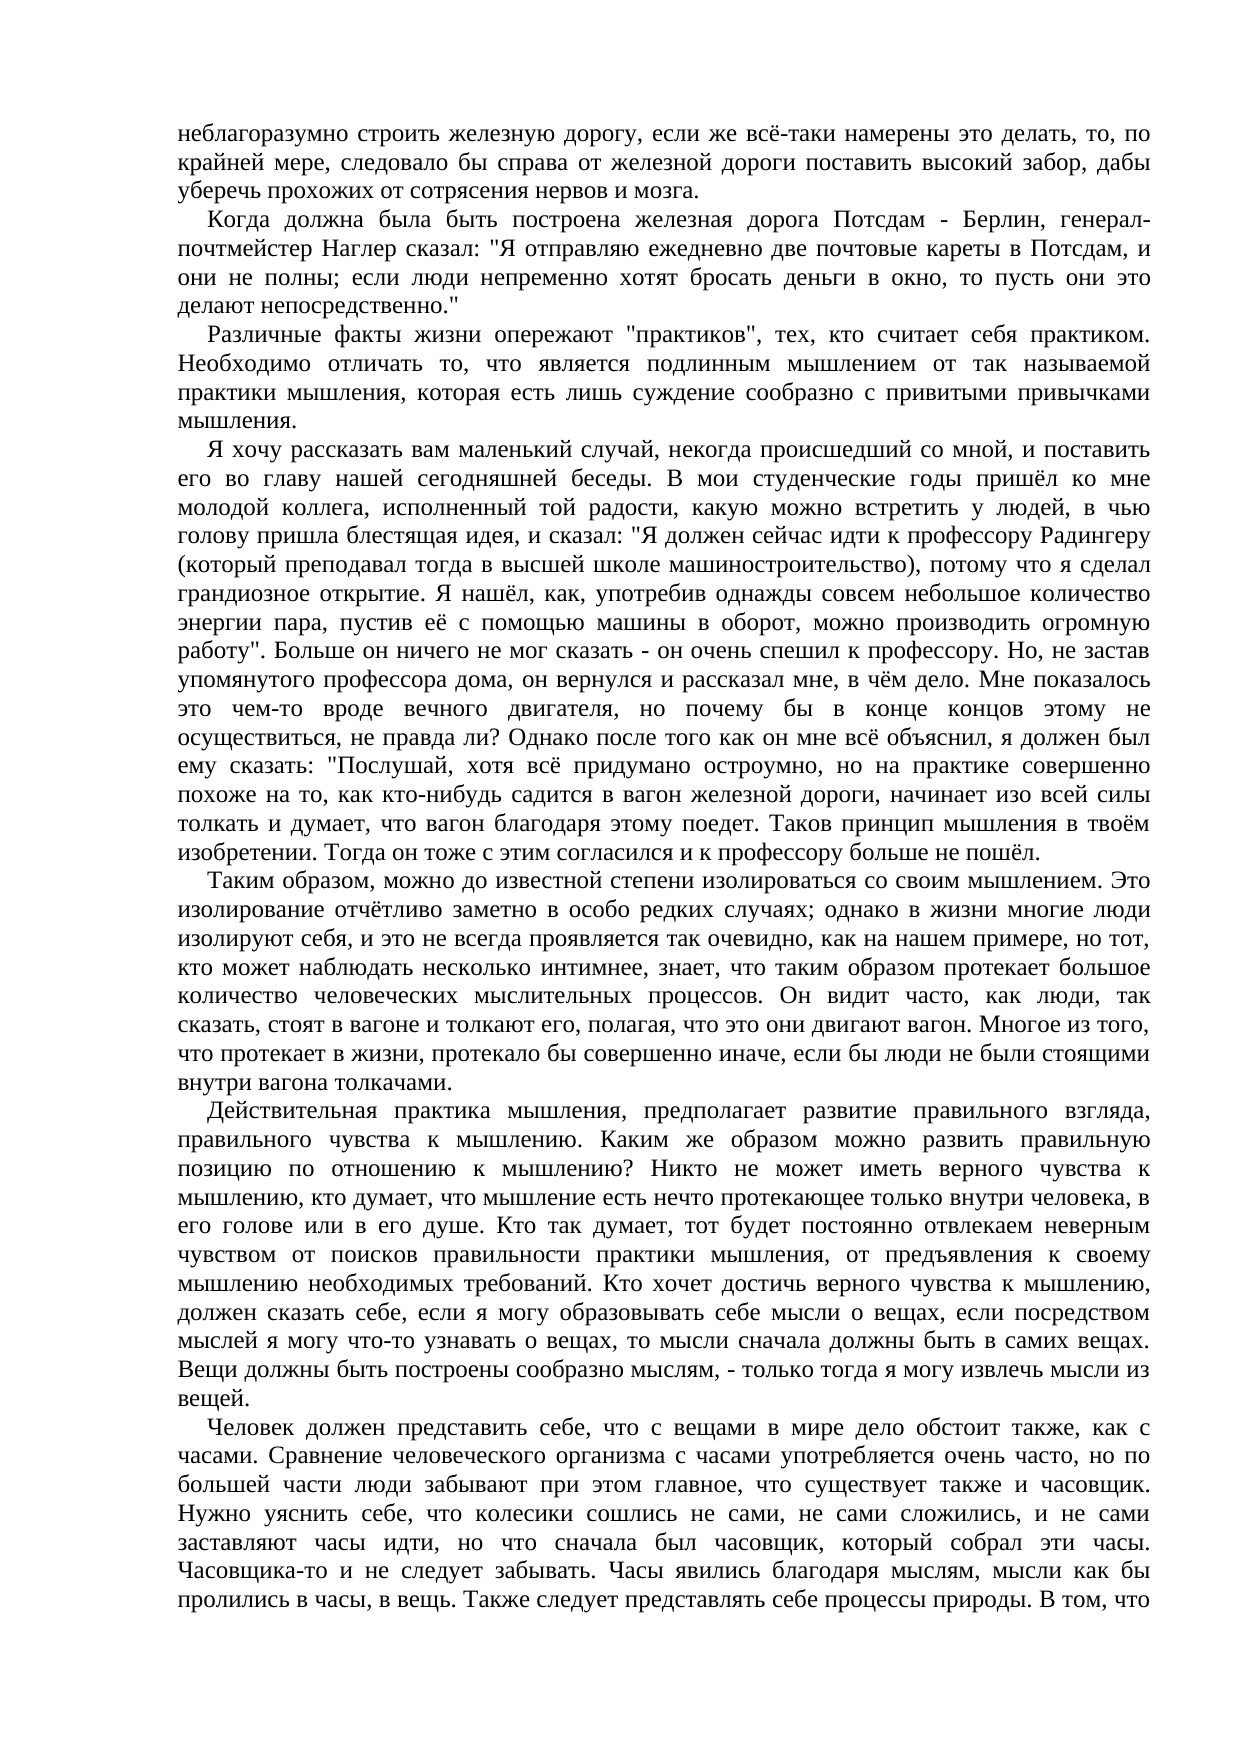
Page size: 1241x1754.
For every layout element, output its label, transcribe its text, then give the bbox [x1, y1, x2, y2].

text неблагоразумно строить железную дорогу, если же всё-таки намерены это делать, то, по крайней мере, следовало бы справа от железной дороги поставить высокий забор, дабы уберечь прохожих от сотрясения нервов и мозга. [177, 118, 1152, 204]
text Человек должен представить себе, что с вещами в мире дело обстоит также, как с часами. Сравнение человеческого организма с часами употребляется очень часто, но по большей части люди забывают при этом главное, что существует также и часовщик. Нужно уяснить себе, что колесики сошлись не сами, не сами сложились, и не сами заставляют часы идти, но что сначала был часовщик, который собрал эти часы. Часовщика-то и не следует забывать. Часы явились благодаря мыслям, мысли как бы пролились в часы, в вещь. Также следует представлять себе процессы природы. В том, что [177, 1412, 1152, 1613]
text Таким образом, можно до известной степени изолироваться со своим мышлением. Это изолирование отчётливо заметно в особо редких случаях; однако в жизни многие люди изолируют себя, и это не всегда проявляется так очевидно, как на нашем примере, но тот, кто может наблюдать несколько интимнее, знает, что таким образом протекает большое количество человеческих мыслительных процессов. Он видит часто, как люди, так сказать, стоят в вагоне и толкают его, полагая, что это они двигают вагон. Многое из того, что протекает в жизни, протекало бы совершенно иначе, если бы люди не были стоящими внутри вагона толкачами. [177, 866, 1152, 1096]
text Когда должна была быть построена железная дорога Потсдам - Берлин, генерал-почтмейстер Наглер сказал: "Я отправляю ежедневно две почтовые кареты в Потсдам, и они не полны; если люди непременно хотят бросать деньги в окно, то пусть они это делают непосредственно." [177, 204, 1152, 319]
text Я хочу рассказать вам маленький случай, некогда происшедший со мной, и поставить его во главу нашей сегодняшней беседы. В мои студенческие годы пришёл ко мне молодой коллега, исполненный той радости, какую можно встретить у людей, в чью голову пришла блестящая идея, и сказал: "Я должен сейчас идти к профессору Радингеру (который преподавал тогда в высшей школе машиностроительство), потому что я сделал грандиозное открытие. Я нашёл, как, употребив однажды совсем небольшое количество энергии пара, пустив её с помощью машины в оборот, можно производить огромную работу". Больше он ничего не мог сказать - он очень спешил к профессору. Но, не застав упомянутого профессора дома, он вернулся и рассказал мне, в чём дело. Мне показалось это чем-то вроде вечного двигателя, но почему бы в конце концов этому не осуществиться, не правда ли? Однако после того как он мне всё объяснил, я должен был ему сказать: "Послушай, хотя всё придумано остроумно, но на практике совершенно похоже на то, как кто-нибудь садится в вагон железной дороги, начинает изо всей силы толкать и думает, что вагон благодаря этому поедет. Таков принцип мышления в твоём изобретении. Тогда он тоже с этим согласился и к профессору больше не пошёл. [177, 434, 1152, 866]
text Действительная практика мышления, предполагает развитие правильного взгляда, правильного чувства к мышлению. Каким же образом можно развить правильную позицию по отношению к мышлению? Никто не может иметь верного чувства к мышлению, кто думает, что мышление есть нечто протекающее только внутри человека, в его голове или в его душе. Кто так думает, тот будет постоянно отвлекаем неверным чувством от поисков правильности практики мышления, от предъявления к своему мышлению необходимых требований. Кто хочет достичь верного чувства к мышлению, должен сказать себе, если я могу образовывать себе мысли о вещах, если посредством мыслей я могу что-то узнавать о вещах, то мысли сначала должны быть в самих вещах. Вещи должны быть построены сообразно мыслям, - только тогда я могу извлечь мысли из вещей. [177, 1096, 1152, 1412]
text Различные факты жизни опережают "практиков", тех, кто считает себя практиком. Необходимо отличать то, что является подлинным мышлением от так называемой практики мышления, которая есть лишь суждение сообразно с привитыми привычками мышления. [177, 319, 1152, 434]
